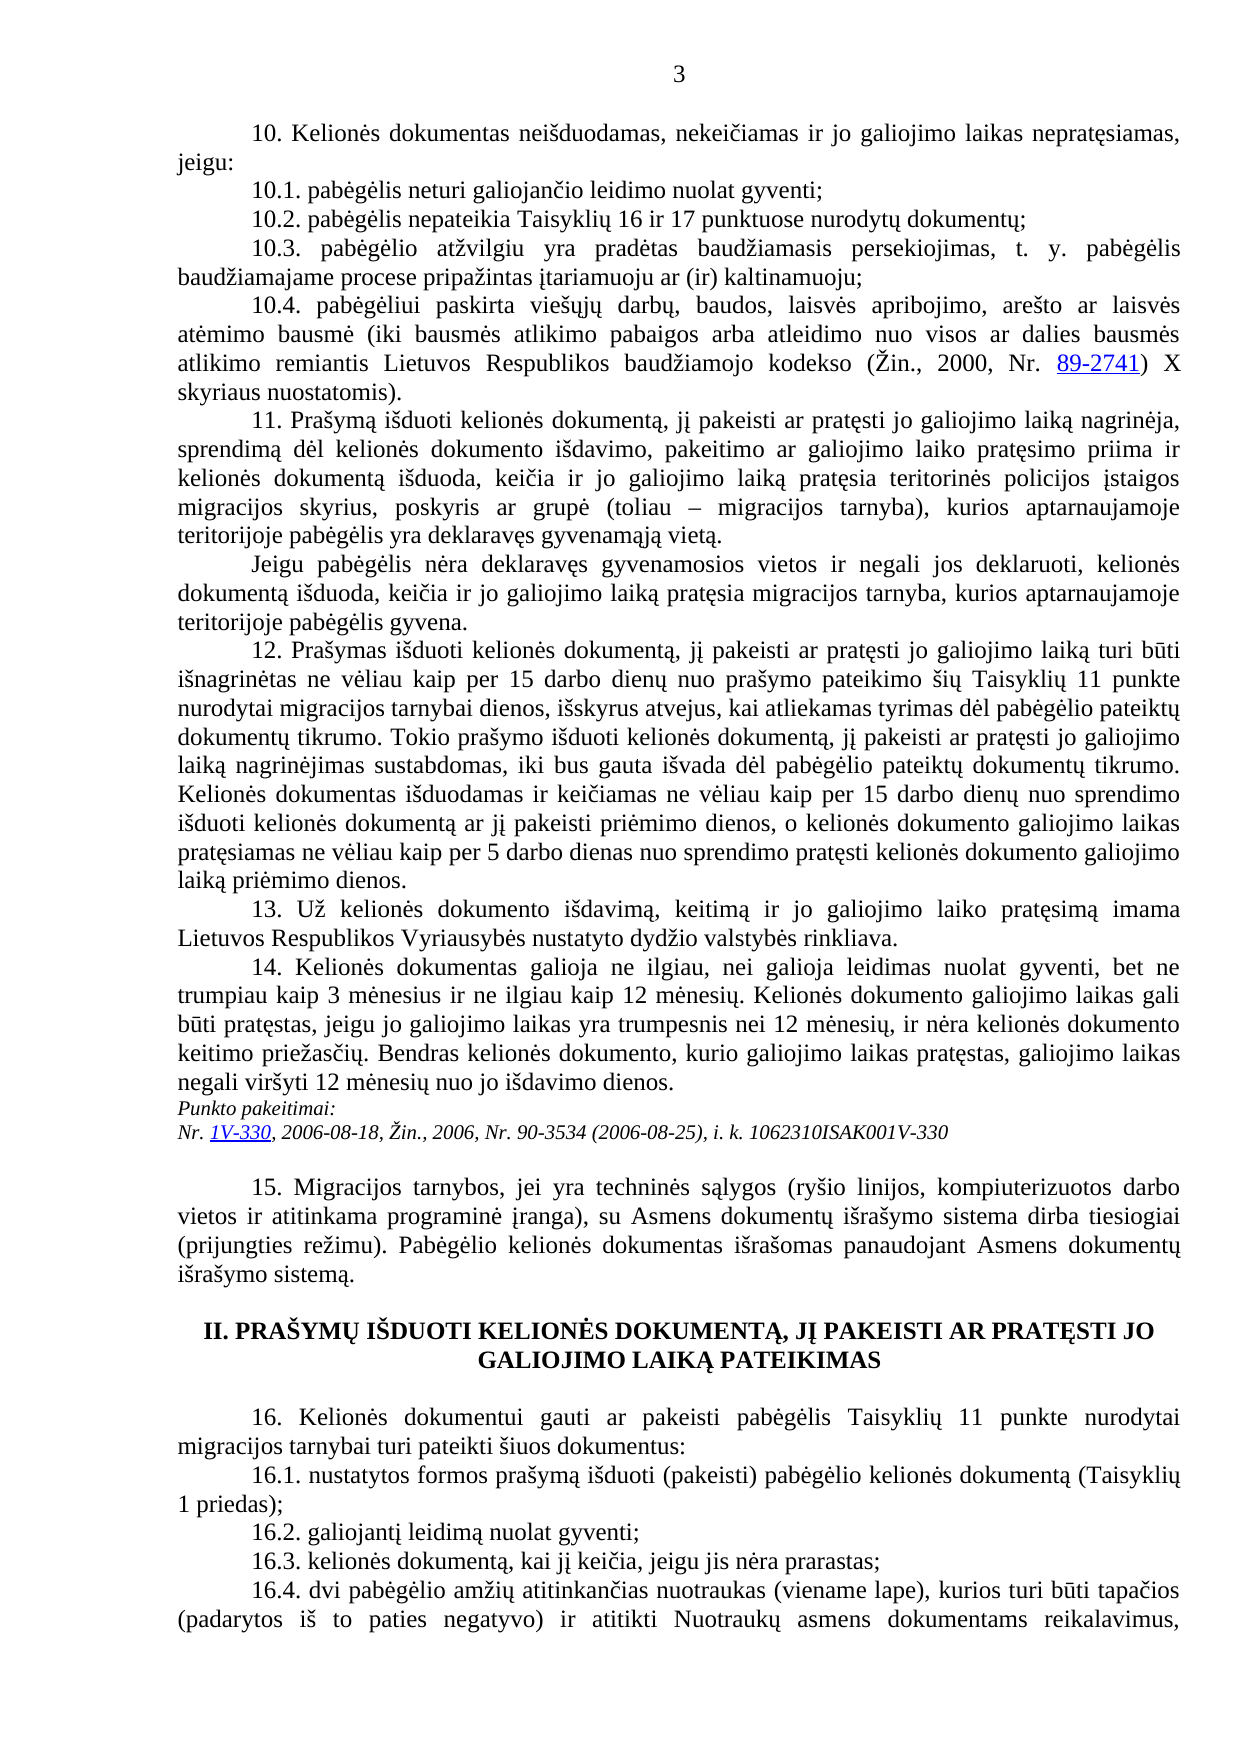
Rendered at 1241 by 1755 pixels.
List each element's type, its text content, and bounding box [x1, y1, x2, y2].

text 10. Kelionės dokumentas neišduodamas, nekeičiamas ir jo galiojimo laikas nepratęsiamas, jeigu: [177, 118, 1181, 176]
text 16.2. galiojantį leidimą nuolat gyventi; [177, 1517, 1181, 1546]
text 14. Kelionės dokumentas galioja ne ilgiau, nei galioja leidimas nuolat gyventi, bet ne trumpiau kaip 3 mėnesius ir ne ilgiau kaip 12 mėnesių. Kelionės dokumento galiojimo laikas gali būti pratęstas, jeigu jo galiojimo laikas yra trumpesnis nei 12 mėnesių, ir nėra kelionės dokumento keitimo priežasčių. Bendras kelionės dokumento, kurio galiojimo laikas pratęstas, galiojimo laikas negali viršyti 12 mėnesių nuo jo išdavimo dienos. [177, 952, 1181, 1096]
text 12. Prašymas išduoti kelionės dokumentą, jį pakeisti ar pratęsti jo galiojimo laiką turi būti išnagrinėtas ne vėliau kaip per 15 darbo dienų nuo prašymo pateikimo šių Taisyklių 11 punkte nurodytai migracijos tarnybai dienos, išskyrus atvejus, kai atliekamas tyrimas dėl pabėgėlio pateiktų dokumentų tikrumo. Tokio prašymo išduoti kelionės dokumentą, jį pakeisti ar pratęsti jo galiojimo laiką nagrinėjimas sustabdomas, iki bus gauta išvada dėl pabėgėlio pateiktų dokumentų tikrumo. Kelionės dokumentas išduodamas ir keičiamas ne vėliau kaip per 15 darbo dienų nuo sprendimo išduoti kelionės dokumentą ar jį pakeisti priėmimo dienos, o kelionės dokumento galiojimo laikas pratęsiamas ne vėliau kaip per 5 darbo dienas nuo sprendimo pratęsti kelionės dokumento galiojimo laiką priėmimo dienos. [177, 636, 1181, 894]
text Punkto pakeitimai: [177, 1096, 1181, 1120]
text 10.4. pabėgėliui paskirta viešųjų darbų, baudos, laisvės apribojimo, arešto ar laisvės atėmimo bausmė (iki bausmės atlikimo pabaigos arba atleidimo nuo visos ar dalies bausmės atlikimo remiantis Lietuvos Respublikos baudžiamojo kodekso (Žin., 2000, Nr. 89-2741) X skyriaus nuostatomis). [177, 291, 1181, 406]
text 10.3. pabėgėlio atžvilgiu yra pradėtas baudžiamasis persekiojimas, t. y. pabėgėlis baudžiamajame procese pripažintas įtariamuoju ar (ir) kaltinamuoju; [177, 233, 1181, 291]
text 13. Už kelionės dokumento išdavimą, keitimą ir jo galiojimo laiko pratęsimą imama Lietuvos Respublikos Vyriausybės nustatyto dydžio valstybės rinkliava. [177, 894, 1181, 952]
text 10.1. pabėgėlis neturi galiojančio leidimo nuolat gyventi; [177, 176, 1181, 204]
text 16.4. dvi pabėgėlio amžių atitinkančias nuotraukas (viename lape), kurios turi būti tapačios (padarytos iš to paties negatyvo) ir atitikti Nuotraukų asmens dokumentams reikalavimus, [177, 1575, 1181, 1632]
text Jeigu pabėgėlis nėra deklaravęs gyvenamosios vietos ir negali jos deklaruoti, kelionės dokumentą išduoda, keičia ir jo galiojimo laiką pratęsia migracijos tarnyba, kurios aptarnaujamoje teritorijoje pabėgėlis gyvena. [177, 549, 1181, 636]
text 16.3. kelionės dokumentą, kai jį keičia, jeigu jis nėra prarastas; [177, 1546, 1181, 1575]
text Nr. 1V-330, 2006-08-18, Žin., 2006, Nr. 90-3534 (2006-08-25), i. k. 1062310ISAK001V-330 [177, 1120, 1181, 1144]
text 16.1. nustatytos formos prašymą išduoti (pakeisti) pabėgėlio kelionės dokumentą (Taisyklių 1 priedas); [177, 1460, 1181, 1517]
text II. Prašymų išduoti KELIONĖS DOKUMENTĄ, jį pakeisti ar pratęsti JO galiojimo laiką pateikimas [177, 1316, 1181, 1374]
text 15. Migracijos tarnybos, jei yra techninės sąlygos (ryšio linijos, kompiuterizuotos darbo vietos ir atitinkama programinė įranga), su Asmens dokumentų išrašymo sistema dirba tiesiogiai (prijungties režimu). Pabėgėlio kelionės dokumentas išrašomas panaudojant Asmens dokumentų išrašymo sistemą. [177, 1172, 1181, 1287]
text 11. Prašymą išduoti kelionės dokumentą, jį pakeisti ar pratęsti jo galiojimo laiką nagrinėja, sprendimą dėl kelionės dokumento išdavimo, pakeitimo ar galiojimo laiko pratęsimo priima ir kelionės dokumentą išduoda, keičia ir jo galiojimo laiką pratęsia teritorinės policijos įstaigos migracijos skyrius, poskyris ar grupė (toliau – migracijos tarnyba), kurios aptarnaujamoje teritorijoje pabėgėlis yra deklaravęs gyvenamąją vietą. [177, 406, 1181, 549]
text 10.2. pabėgėlis nepateikia Taisyklių 16 ir 17 punktuose nurodytų dokumentų; [177, 204, 1181, 233]
text 16. Kelionės dokumentui gauti ar pakeisti pabėgėlis Taisyklių 11 punkte nurodytai migracijos tarnybai turi pateikti šiuos dokumentus: [177, 1402, 1181, 1460]
